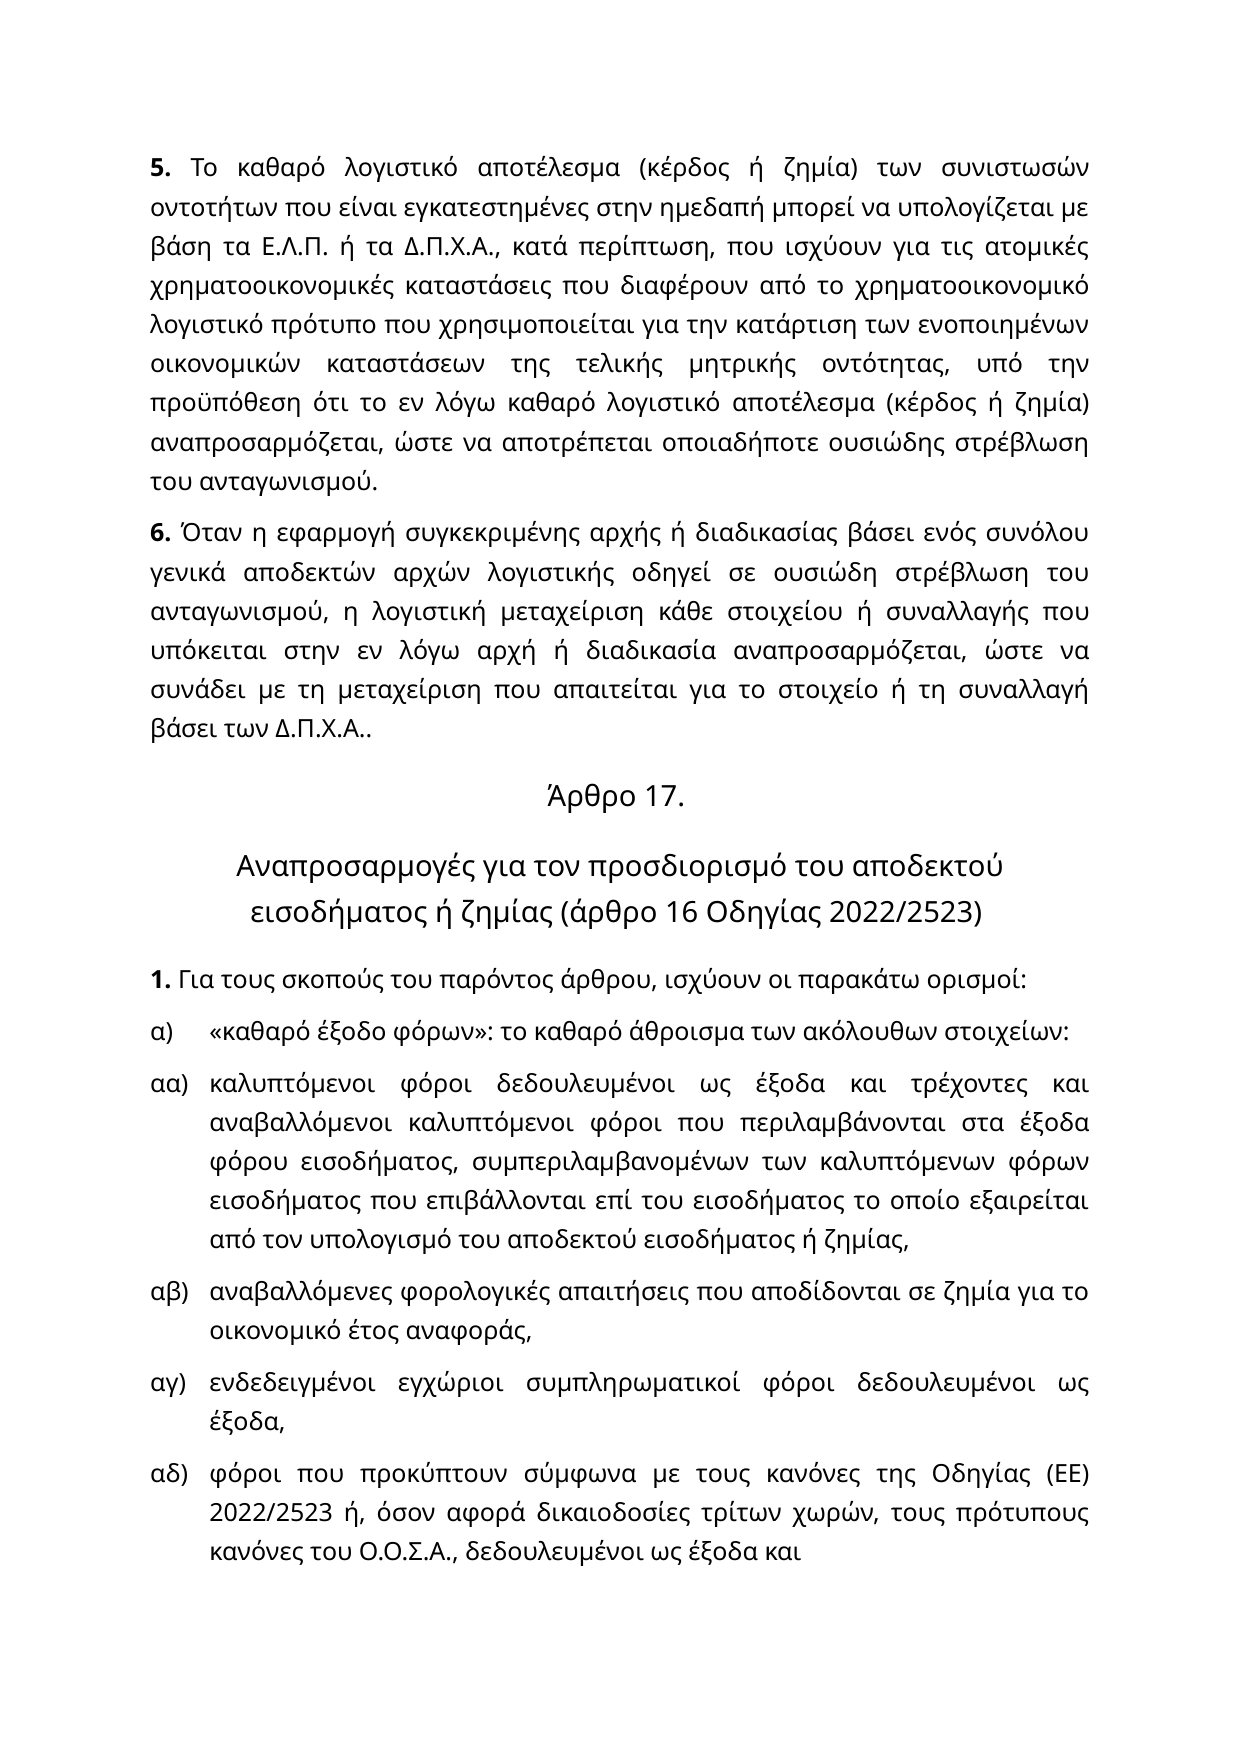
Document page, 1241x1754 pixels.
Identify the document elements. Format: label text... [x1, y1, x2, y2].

list α) «καθαρό έξοδο φόρων»: το καθαρό άθροισμα των ακόλουθων στοιχείων: [150, 1013, 1090, 1048]
subtitle Αναπροσαρμογές για τον προσδιορισμό του αποδεκτού εισοδήματος ή ζημίας (άρθρο 16 Οδηγίας 2022/2523) [150, 846, 1090, 931]
subtitle Άρθρο 17. [150, 775, 1090, 815]
list αδ) φόροι που προκύπτουν σύμφωνα με τους κανόνες της Οδηγίας (ΕΕ) 2022/2523 ή, όσον αφορά δικαιοδοσίες τρίτων χωρών, τους πρότυπους κανόνες του Ο.Ο.Σ.Α., δεδουλευμένοι ως έξοδα και [150, 1455, 1090, 1568]
list αβ) αναβαλλόμενες φορολογικές απαιτήσεις που αποδίδονται σε ζημία για το οικονομικό έτος αναφοράς, [150, 1273, 1090, 1347]
list αγ) ενδεδειγμένοι εγχώριοι συμπληρωματικοί φόροι δεδουλευμένοι ως έξοδα, [150, 1364, 1090, 1438]
text 1. Για τους σκοπούς του παρόντος άρθρου, ισχύουν οι παρακάτω ορισμοί: [150, 962, 1090, 996]
text 5. Το καθαρό λογιστικό αποτέλεσμα (κέρδος ή ζημία) των συνιστωσών οντοτήτων που είναι εγκατεστημένες στην ημεδαπή μπορεί να υπολογίζεται με βάση τα Ε.Λ.Π. ή τα Δ.Π.Χ.Α., κατά περίπτωση, που ισχύουν για τις ατομικές χρηματοοικονομικές καταστάσεις που διαφέρουν από το χρηματοοικονομικό λογιστικό πρότυπο που χρησιμοποιείται για την κατάρτιση των ενοποιημένων οικονομικών καταστάσεων της τελικής μητρικής οντότητας, υπό την προϋπόθεση ότι το εν λόγω καθαρό λογιστικό αποτέλεσμα (κέρδος ή ζημία) αναπροσαρμόζεται, ώστε να αποτρέπεται οποιαδήποτε ουσιώδης στρέβλωση του ανταγωνισμού. [150, 150, 1090, 497]
text 6. Όταν η εφαρμογή συγκεκριμένης αρχής ή διαδικασίας βάσει ενός συνόλου γενικά αποδεκτών αρχών λογιστικής οδηγεί σε ουσιώδη στρέβλωση του ανταγωνισμού, η λογιστική μεταχείριση κάθε στοιχείου ή συναλλαγής που υπόκειται στην εν λόγω αρχή ή διαδικασία αναπροσαρμόζεται, ώστε να συνάδει με τη μεταχείριση που απαιτείται για το στοιχείο ή τη συναλλαγή βάσει των Δ.Π.Χ.Α.. [150, 515, 1090, 745]
list αα) καλυπτόμενοι φόροι δεδουλευμένοι ως έξοδα και τρέχοντες και αναβαλλόμενοι καλυπτόμενοι φόροι που περιλαμβάνονται στα έξοδα φόρου εισοδήματος, συμπεριλαμβανομένων των καλυπτόμενων φόρων εισοδήματος που επιβάλλονται επί του εισοδήματος το οποίο εξαιρείται από τον υπολογισμό του αποδεκτού εισοδήματος ή ζημίας, [150, 1065, 1090, 1256]
